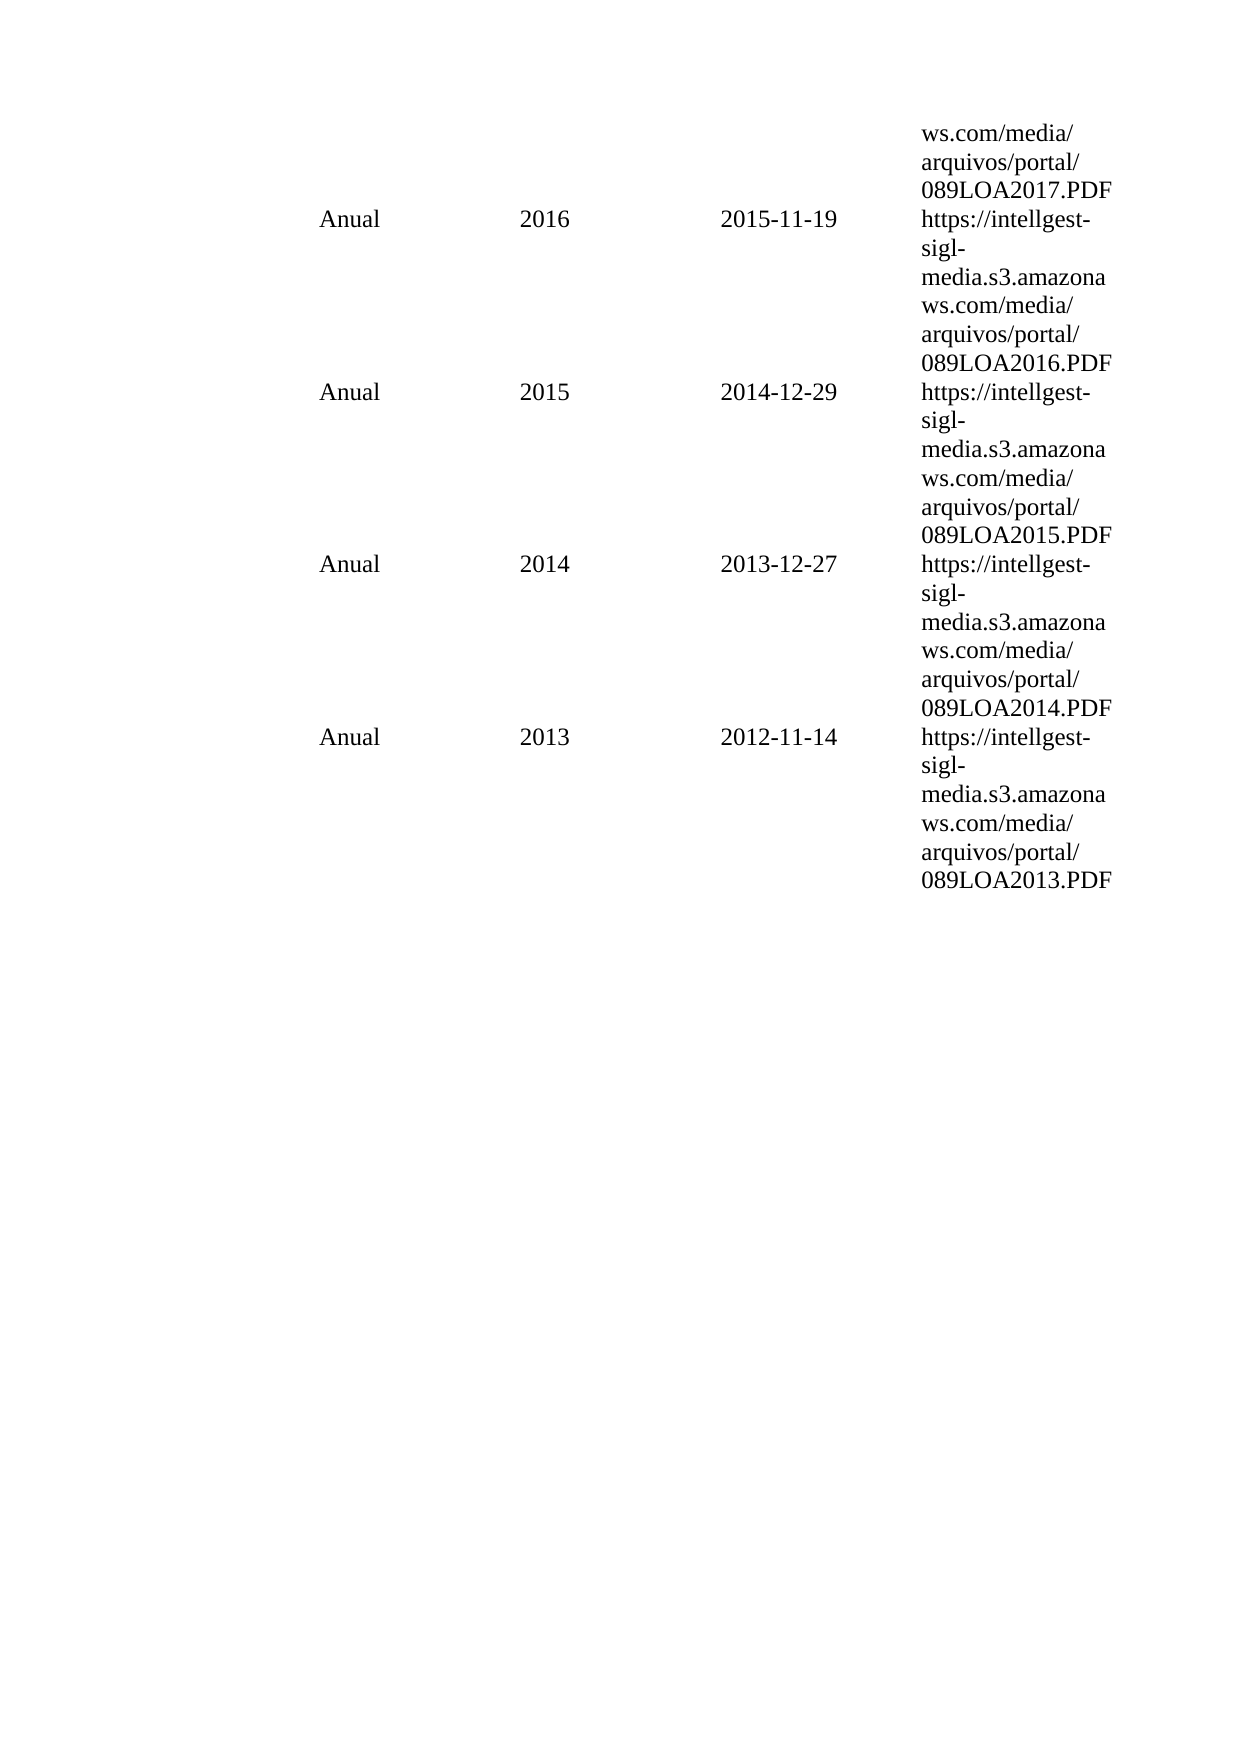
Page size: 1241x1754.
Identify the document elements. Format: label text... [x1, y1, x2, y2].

table_cell [720, 118, 921, 204]
table_cell https://intellgest-sigl-media.s3.amazonaws.com/media/arquivos/portal/089LOA2015.PDF [921, 377, 1122, 549]
table_cell [118, 377, 319, 549]
table_cell 2015 [520, 377, 720, 549]
table_cell Anual [319, 549, 519, 722]
table_cell Anual [319, 377, 519, 549]
table_cell https://intellgest-sigl-media.s3.amazonaws.com/media/arquivos/portal/089LOA2016.PDF [921, 204, 1122, 377]
table_cell 2015-11-19 [720, 204, 921, 377]
table_cell https://intellgest-sigl-media.s3.amazonaws.com/media/arquivos/portal/089LOA2014.PDF [921, 549, 1122, 722]
table_cell [118, 549, 319, 722]
table_cell 2014-12-29 [720, 377, 921, 549]
table_cell [319, 118, 519, 204]
table_cell Anual [319, 204, 519, 377]
table_cell 2014 [520, 549, 720, 722]
table_cell [118, 722, 319, 894]
table_cell 2013 [520, 722, 720, 894]
table_cell [118, 118, 319, 204]
table_cell 2012-11-14 [720, 722, 921, 894]
table_cell Anual [319, 722, 519, 894]
table_cell ws.com/media/arquivos/portal/089LOA2017.PDF [921, 118, 1122, 204]
table_cell 2013-12-27 [720, 549, 921, 722]
table_cell 2016 [520, 204, 720, 377]
table_cell [118, 204, 319, 377]
table_cell [520, 118, 720, 204]
table_cell https://intellgest-sigl-media.s3.amazonaws.com/media/arquivos/portal/089LOA2013.PDF [921, 722, 1122, 894]
